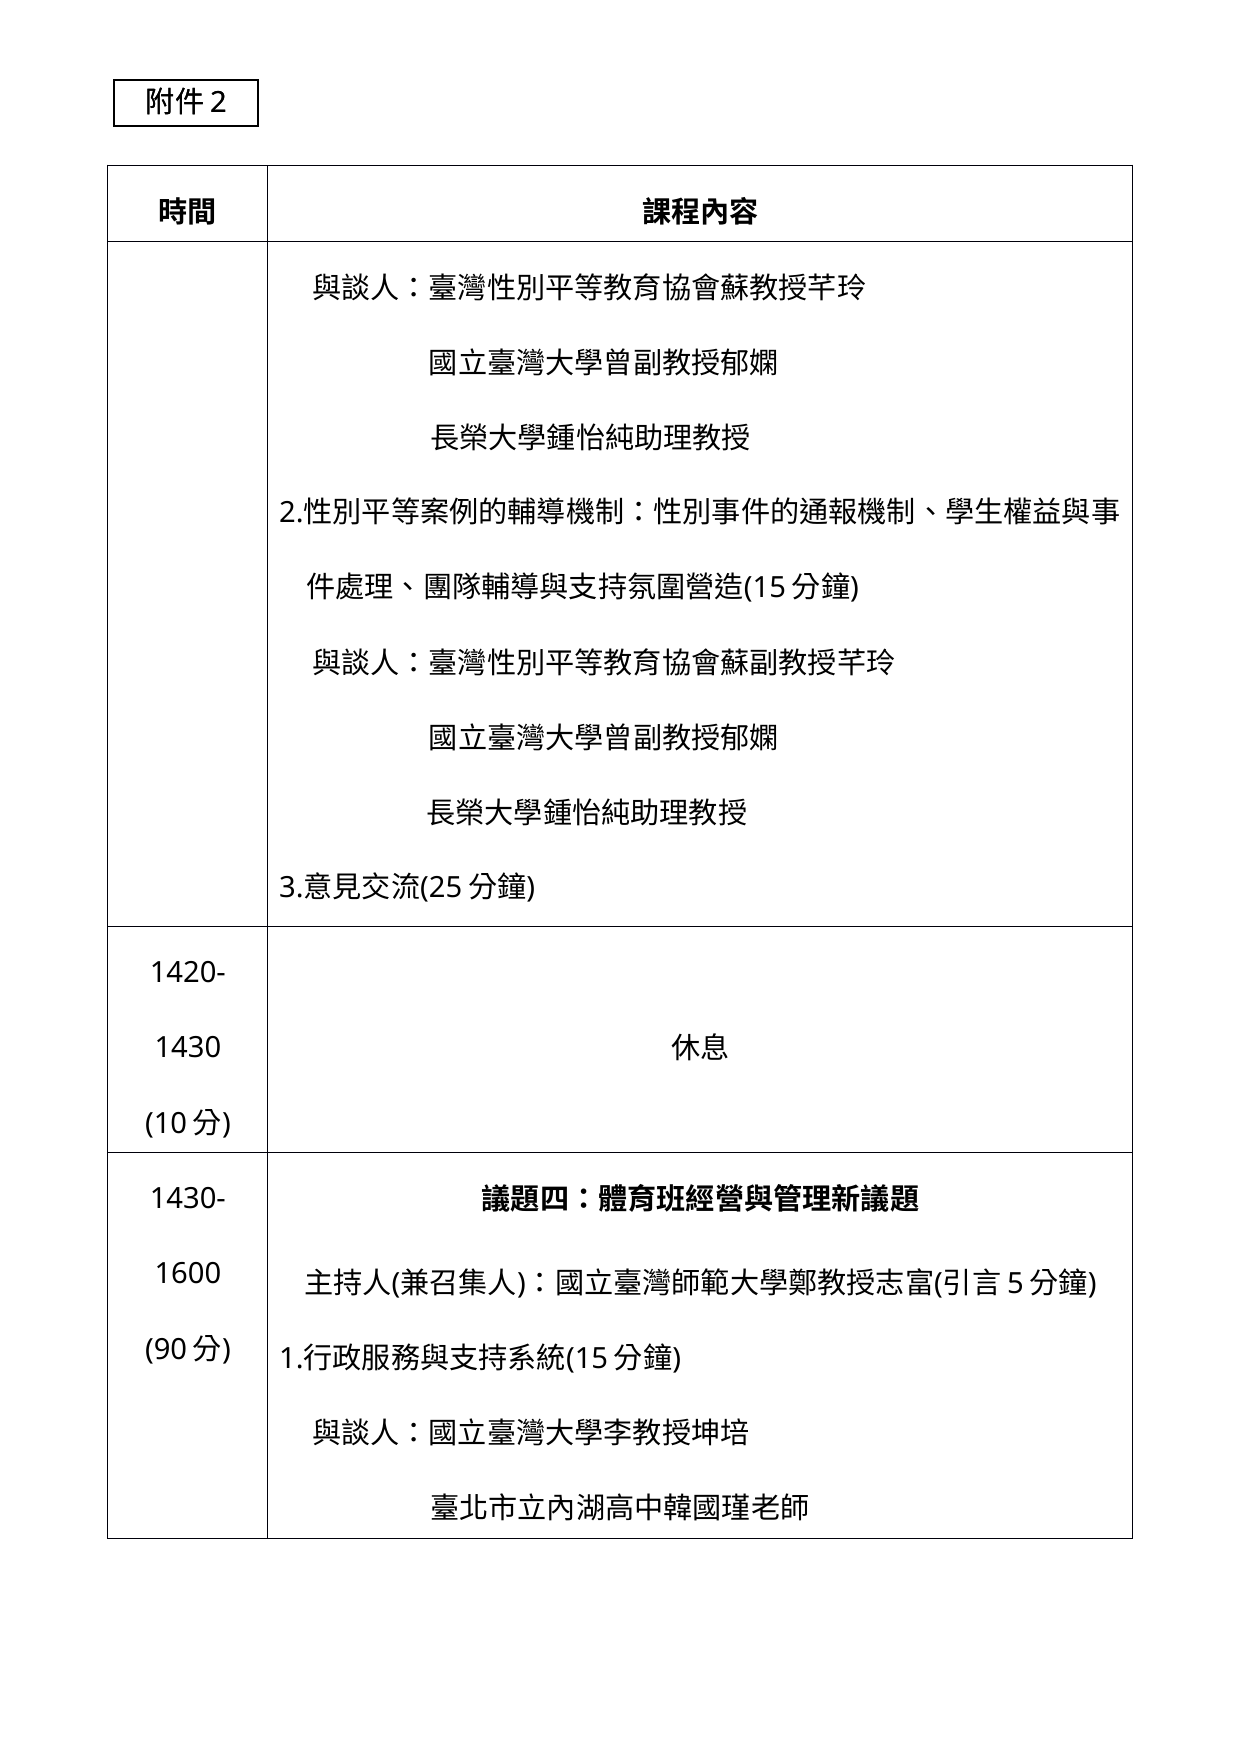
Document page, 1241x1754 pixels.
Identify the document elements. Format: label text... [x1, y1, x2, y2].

table_cell 1430-1600 (90分) [108, 1153, 267, 1537]
table_header 課程內容 [268, 166, 1132, 241]
table_cell 議題四：體育班經營與管理新議題 主持人(兼召集人)：國立臺灣師範大學鄭教授志富(引言5分鐘) 1.行政服務與支持系統(15分鐘) 與談人：國立臺灣大學李教授坤培 臺北市立內湖高中韓國瑾老師 [268, 1153, 1132, 1537]
table_cell 與談人：臺灣性別平等教育協會蘇教授芊玲 國立臺灣大學曾副教授郁嫻 長榮大學鍾怡純助理教授 2.性別平等案例的輔導機制：性別事件的通報機制、學生權益與事件處理、團隊輔導與支持氛圍營造(15分鐘) 與談人：臺灣性別平等教育協會蘇副教授芊玲 國立臺灣大學曾副教授郁嫻 長榮大學鍾怡純助理教授 3.意見交流(25分鐘) [268, 242, 1132, 926]
table_cell 休息 [268, 927, 1132, 1152]
table_cell 1420-1430 (10分) [108, 927, 267, 1152]
table_cell [108, 242, 267, 926]
table_header 時間 [108, 166, 267, 241]
